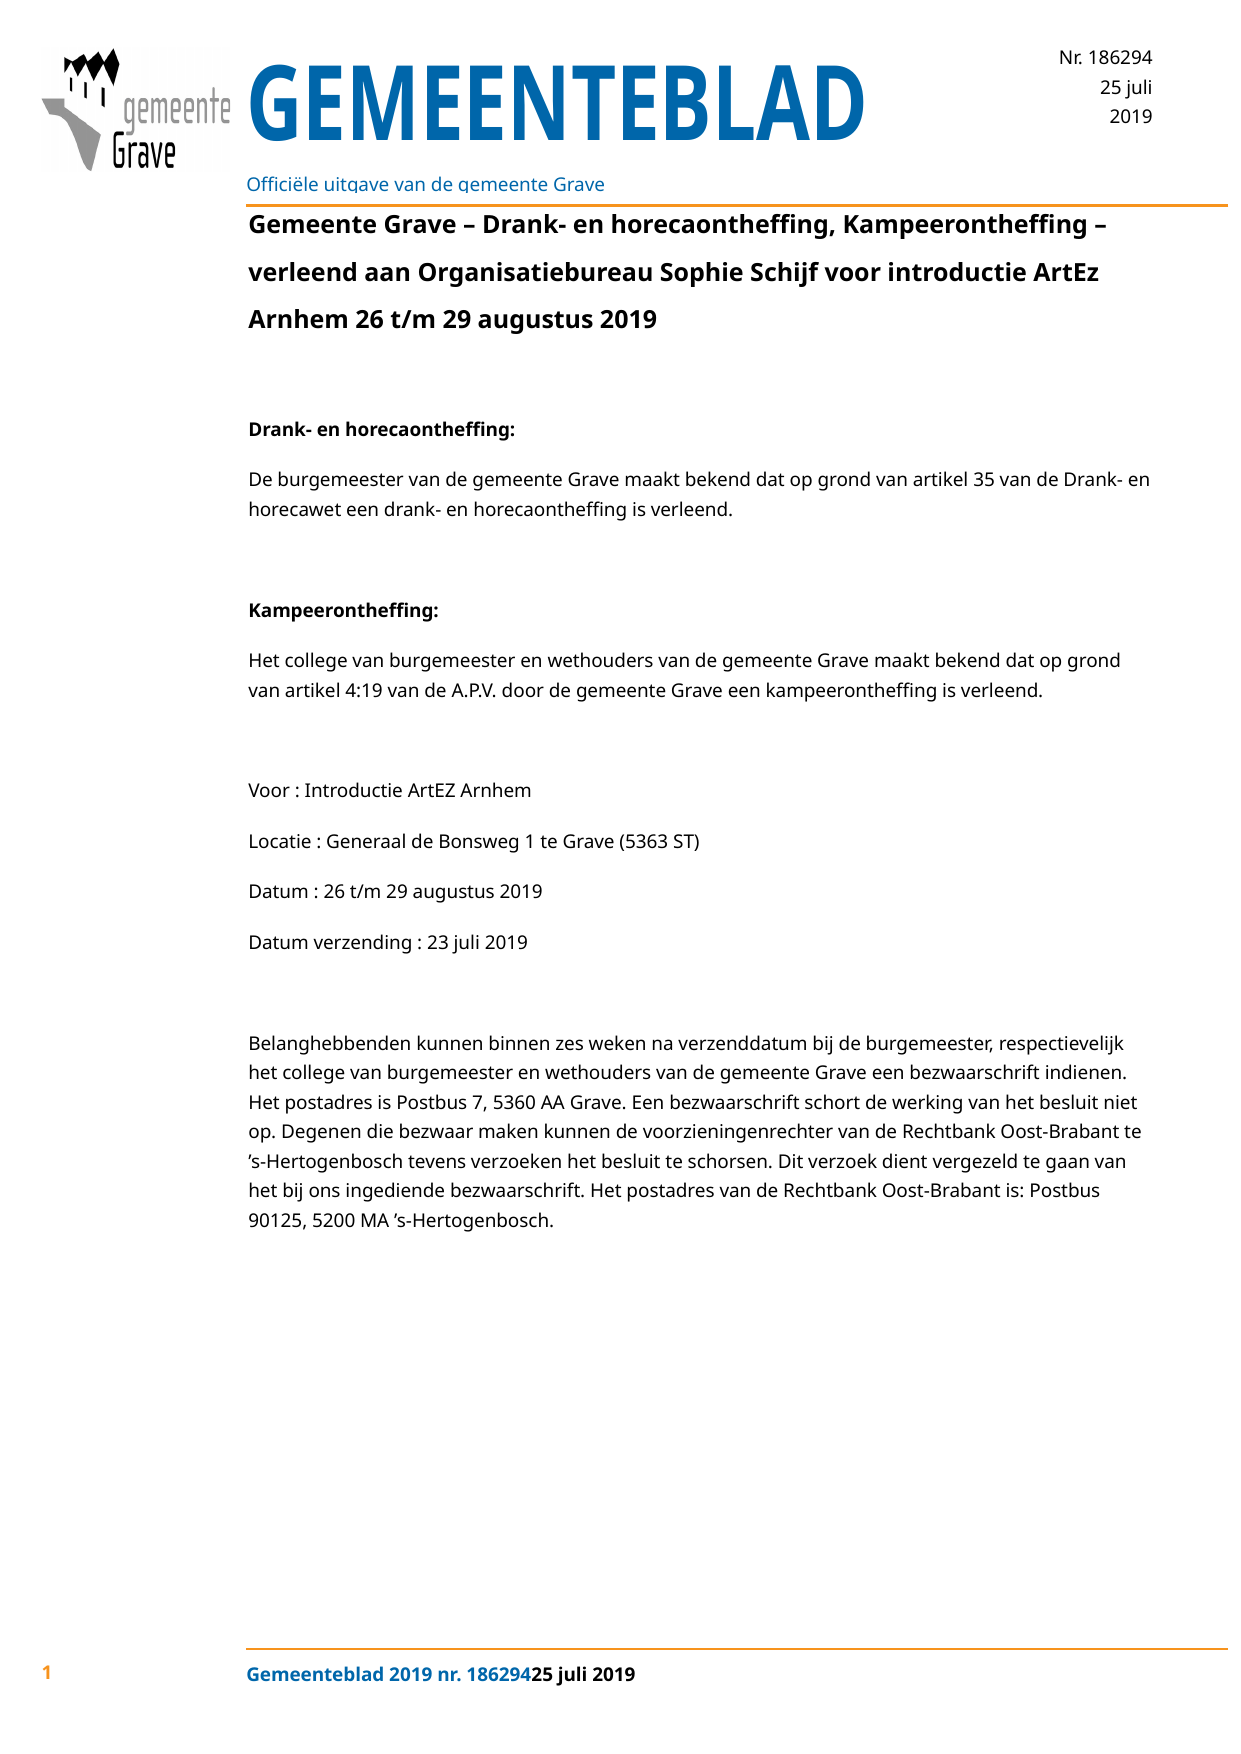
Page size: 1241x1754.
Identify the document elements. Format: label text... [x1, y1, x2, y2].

text Gemeente Grave – Drank- en horecaontheffing, Kampeerontheffing – verleend aan Organisatiebureau Sophie Schijf voor introductie ArtEz Arnhem 26 t/m 29 augustus 2019 [248, 207, 1152, 336]
text Het college van burgemeester en wethouders van de gemeente Grave maakt bekend dat op grond van artikel 4:19 van de A.P.V. door de gemeente Grave een kampeerontheffing is verleend. [248, 647, 1152, 702]
text De burgemeester van de gemeente Grave maakt bekend dat op grond van artikel 35 van de Drank- en horecawet een drank- en horecaontheffing is verleend. [248, 466, 1152, 522]
text Voor : Introductie ArtEZ Arnhem [248, 778, 1152, 803]
text Kampeerontheffing: [248, 597, 1152, 622]
text Datum verzending : 23 juli 2019 [248, 929, 1152, 954]
picture [41, 47, 231, 172]
text Belanghebbenden kunnen binnen zes weken na verzenddatum bij de burgemeester, respectievelijk het college van burgemeester en wethouders van de gemeente Grave een bezwaarschrift indienen. Het postadres is Postbus 7, 5360 AA Grave. Een bezwaarschrift schort de werking van het besluit niet op. Degenen die bezwaar maken kunnen de voorzieningenrechter van de Rechtbank Oost-Brabant te ’s-Hertogenbosch tevens verzoeken het besluit te schorsen. Dit verzoek dient vergezeld te gaan van het bij ons ingediende bezwaarschrift. Het postadres van de Rechtbank Oost-Brabant is: Postbus 90125, 5200 MA ’s-Hertogenbosch. [248, 1030, 1152, 1233]
text Locatie : Generaal de Bonsweg 1 te Grave (5363 ST) [248, 828, 1152, 854]
text Datum : 26 t/m 29 augustus 2019 [248, 878, 1152, 904]
text Drank- en horecaontheffing: [248, 416, 1152, 442]
